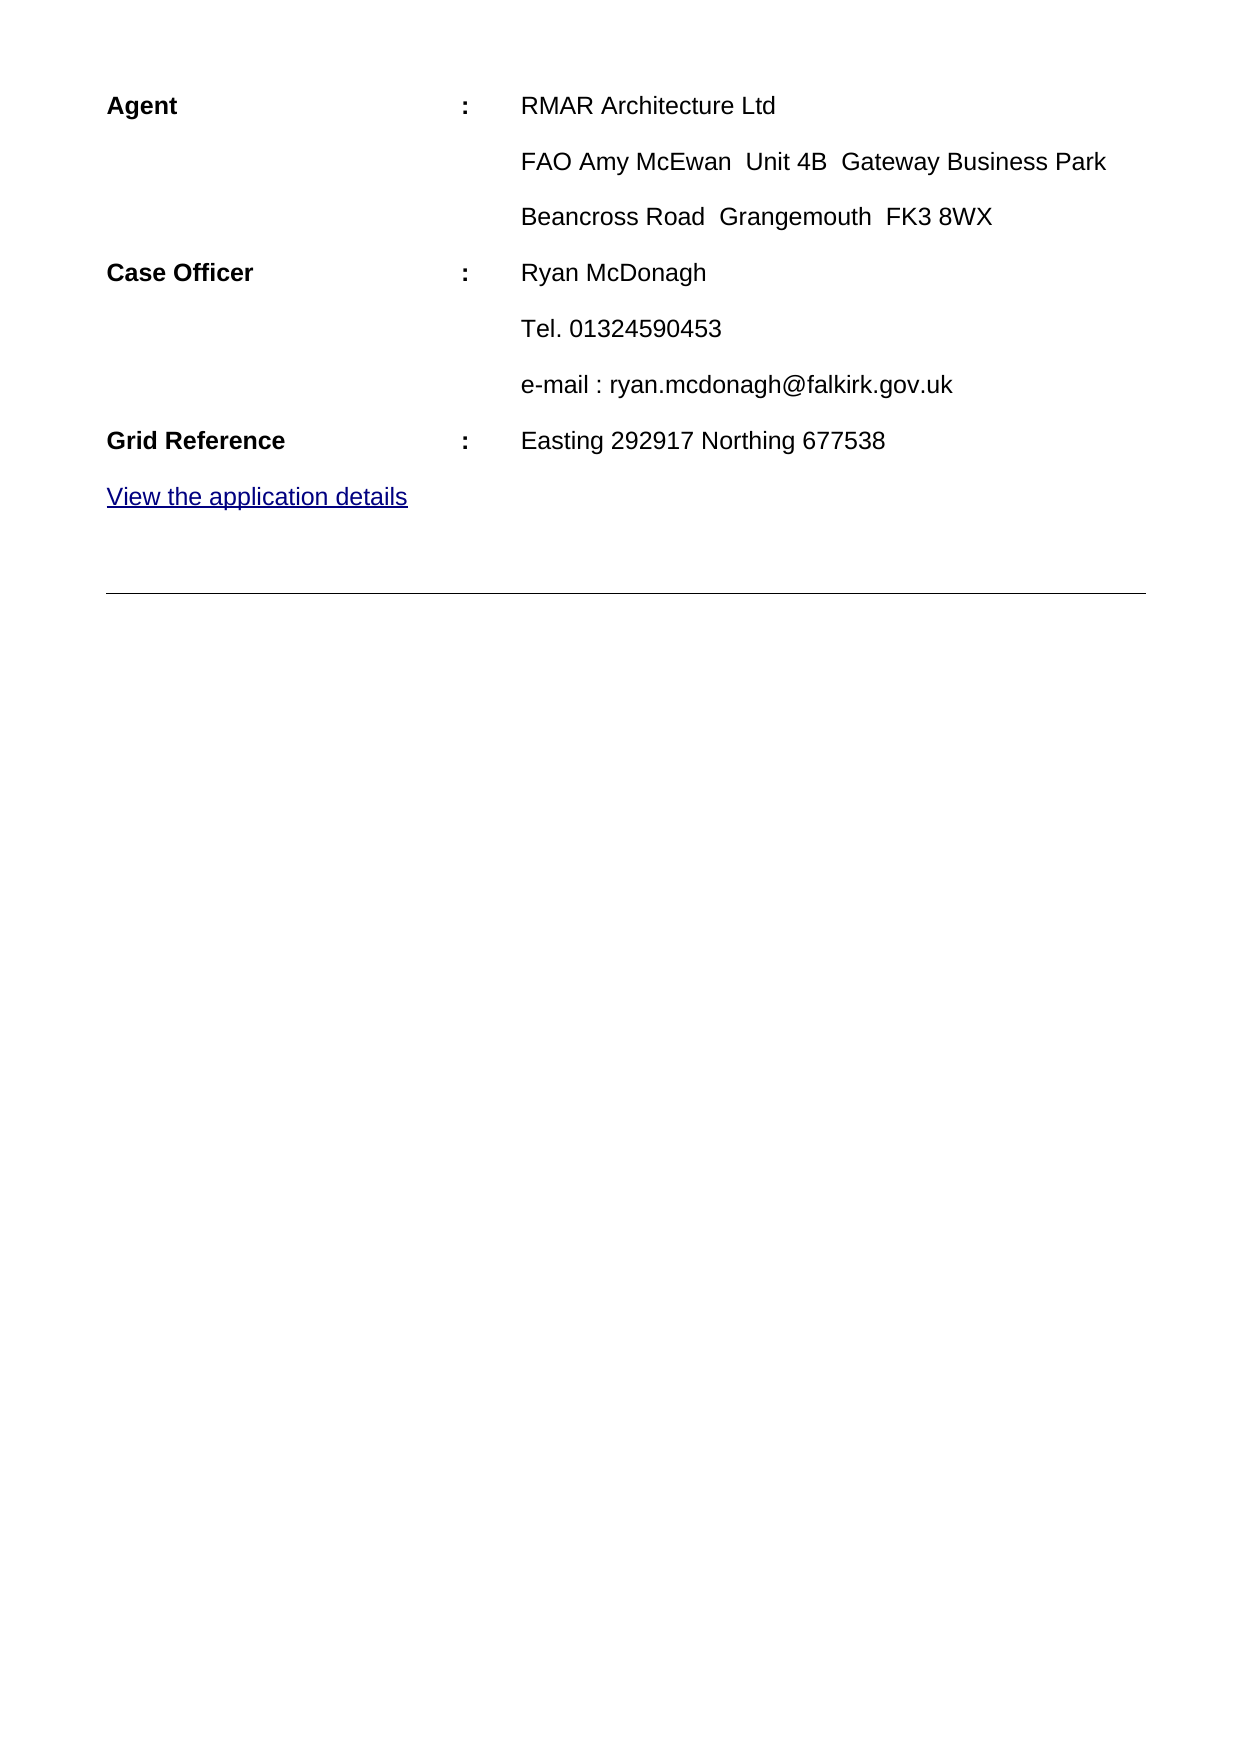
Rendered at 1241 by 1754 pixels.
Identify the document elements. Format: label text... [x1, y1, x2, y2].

text FAO Amy McEwan Unit 4B Gateway Business Park [106, 146, 1146, 175]
text e-mail : ryan.mcdonagh@falkirk.gov.uk [106, 370, 1146, 398]
text Tel. 01324590453 [106, 314, 1146, 343]
text Agent : RMAR Architecture Ltd [106, 91, 1146, 119]
text Beancross Road Grangemouth FK3 8WX [106, 202, 1146, 231]
text View the application details [106, 481, 1146, 510]
text Grid Reference : Easting 292917 Northing 677538 [106, 426, 1146, 454]
text Case Officer : Ryan McDonagh [106, 258, 1146, 287]
